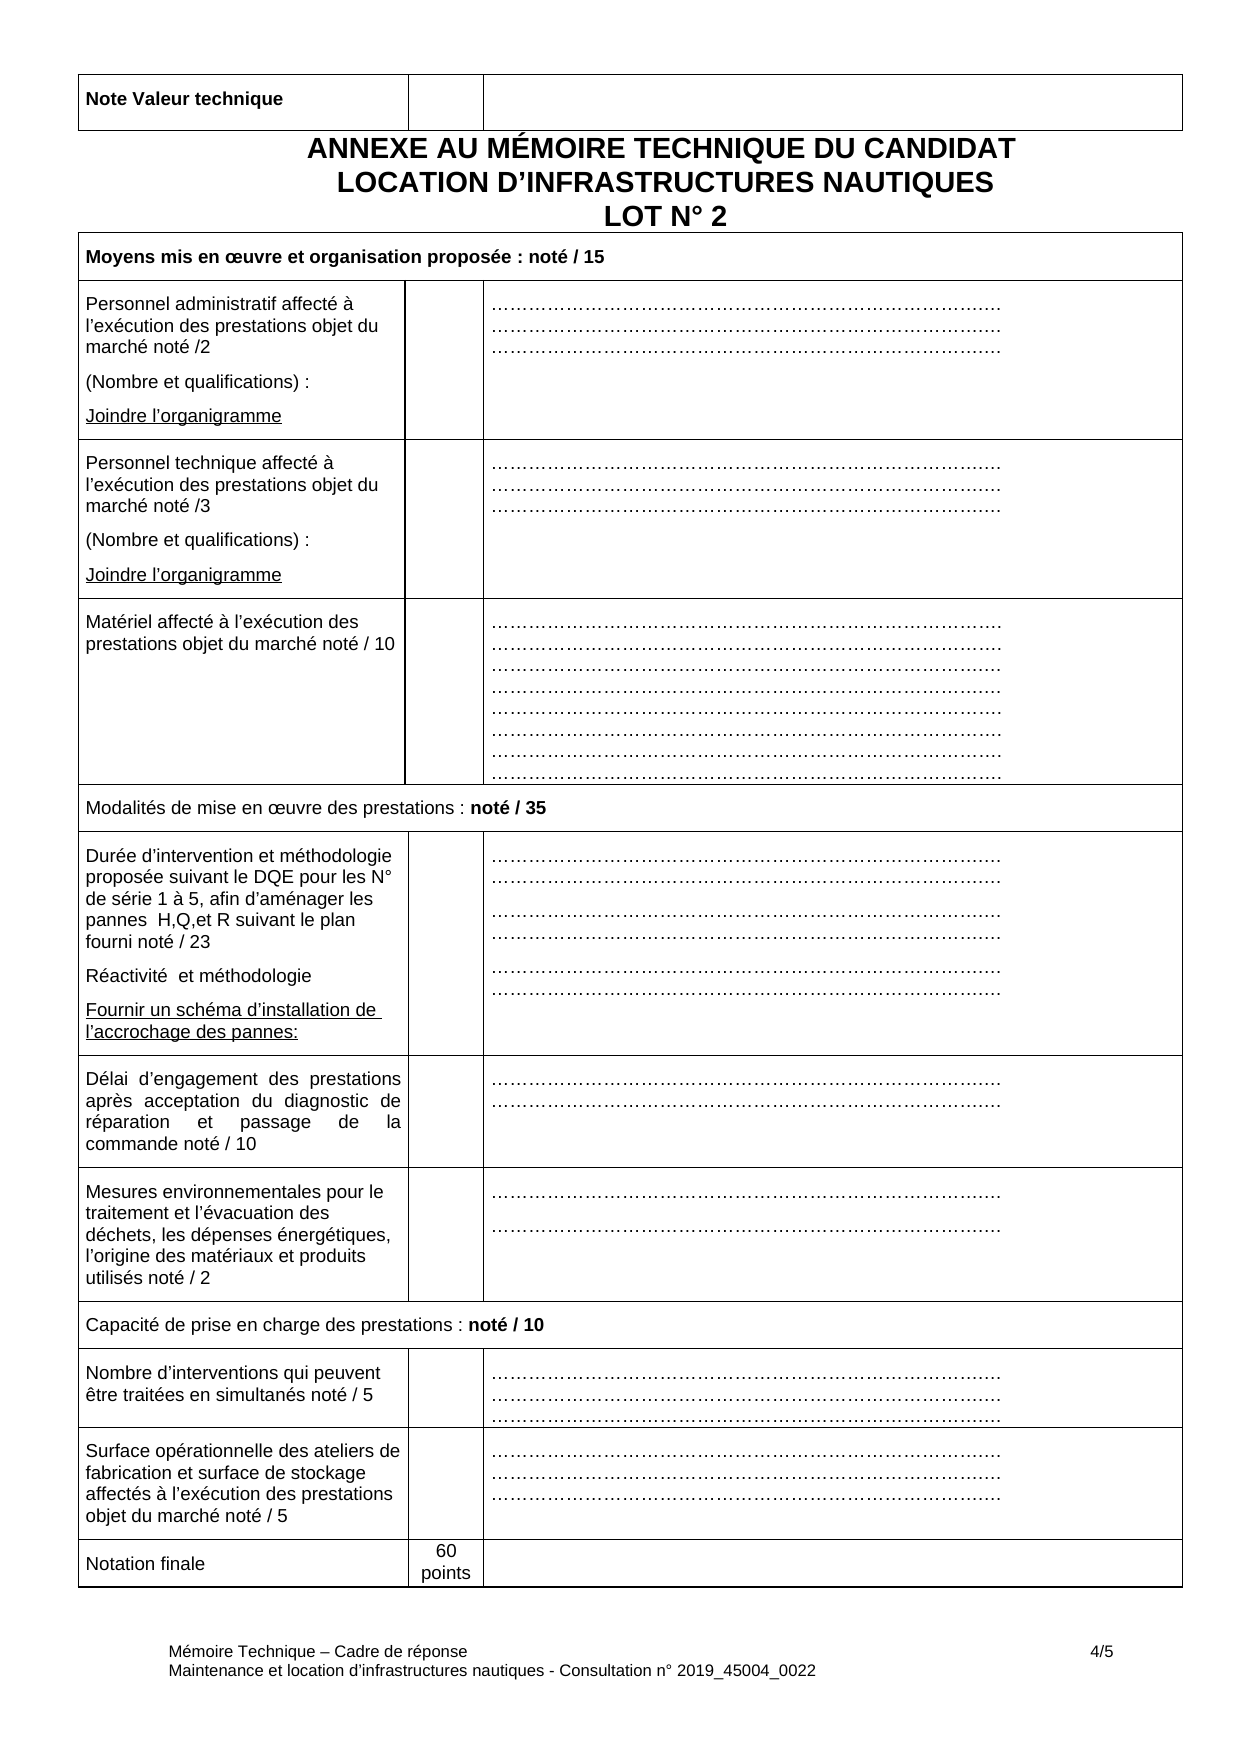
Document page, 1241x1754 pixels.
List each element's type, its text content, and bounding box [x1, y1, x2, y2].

text LOT N° 2 [168, 198, 1162, 232]
table_cell [409, 1056, 483, 1167]
table_cell [409, 832, 483, 1054]
table_cell ……………………………………………………………………….………………………………………………………………………. …………………………………………………………………….… …………………………………………………………………….… ……………………………………………………………………….……………………………………………………………………….……………………………………………………………………….………………………………………………………………………. [484, 599, 1182, 783]
table_cell Modalités de mise en œuvre des prestations : noté / 35 [79, 785, 1182, 831]
table_cell Personnel technique affecté à l’exécution des prestations objet du marché noté /3 (Nombre et qualifications) : Joindre l’organigramme [79, 440, 404, 597]
table_cell Capacité de prise en charge des prestations : noté / 10 [79, 1302, 1182, 1348]
table_header Moyens mis en œuvre et organisation proposée : noté / 15 [79, 233, 1182, 280]
text ANNEXE AU MÉMOIRE TECHNIQUE DU CANDIDAT [168, 131, 1162, 165]
table_cell [484, 75, 1182, 130]
table_cell Nombre d’interventions qui peuvent être traitées en simultanés noté / 5 [79, 1349, 408, 1427]
table_cell Surface opérationnelle des ateliers de fabrication et surface de stockage affectés à l’exécution des prestations objet du marché noté / 5 [79, 1428, 408, 1539]
table_cell Mesures environnementales pour le traitement et l’évacuation des déchets, les dépenses énergétiques, l’origine des matériaux et produits utilisés noté / 2 [79, 1168, 408, 1301]
table_cell [409, 1349, 483, 1427]
table_cell …………………………………………………………………….… …………………………………………………………………….… …………………………………………………………………….… [484, 440, 1182, 597]
table_cell Délai d’engagement des prestations après acceptation du diagnostic de réparation et passage de la commande noté / 10 [79, 1056, 408, 1167]
table_cell …………………………………………………………………….… …………………………………………………………………….… …………………………………………………………………….… …………………………………………………………………….… …………………………………………………………………….… …………………………………………………………………….… [484, 832, 1182, 1054]
table_cell Notation finale [79, 1540, 408, 1586]
table_cell …………………………………………………………………….… …………………………………………………………………….… [484, 1056, 1182, 1167]
table_cell [406, 281, 483, 438]
table_cell [406, 440, 483, 597]
table_cell [409, 1168, 483, 1301]
table_cell [409, 1428, 483, 1539]
table_cell Durée d’intervention et méthodologie proposée suivant le DQE pour les N° de série 1 à 5, afin d’aménager les pannes H,Q,et R suivant le plan fourni noté / 23 Réactivité et méthodologie Fournir un schéma d’installation de l’accrochage des pannes: [79, 832, 408, 1054]
table_cell …………………………………………………………………….… …………………………………………………………………….… …………………………………………………………………….… [484, 281, 1182, 438]
table_cell …………………………………………………………………….… …………………………………………………………………….… …………………………………………………………………….… [484, 1428, 1182, 1539]
table_cell [484, 1540, 1182, 1586]
table_cell 60 points [409, 1540, 483, 1586]
table_cell Personnel administratif affecté à l’exécution des prestations objet du marché noté /2 (Nombre et qualifications) : Joindre l’organigramme [79, 281, 404, 438]
table_cell …………………………………………………………………….… …………………………………………………………………….… [484, 1168, 1182, 1301]
table_cell [409, 75, 483, 130]
table_cell …………………………………………………………………….… …………………………………………………………………….… …………………………………………………………………….… [484, 1349, 1182, 1427]
table_cell Matériel affecté à l’exécution des prestations objet du marché noté / 10 [79, 599, 404, 783]
table_cell Note Valeur technique [79, 75, 408, 130]
table_cell [406, 599, 483, 783]
text LOCATION D’INFRASTRUCTURES NAUTIQUES [168, 165, 1162, 198]
